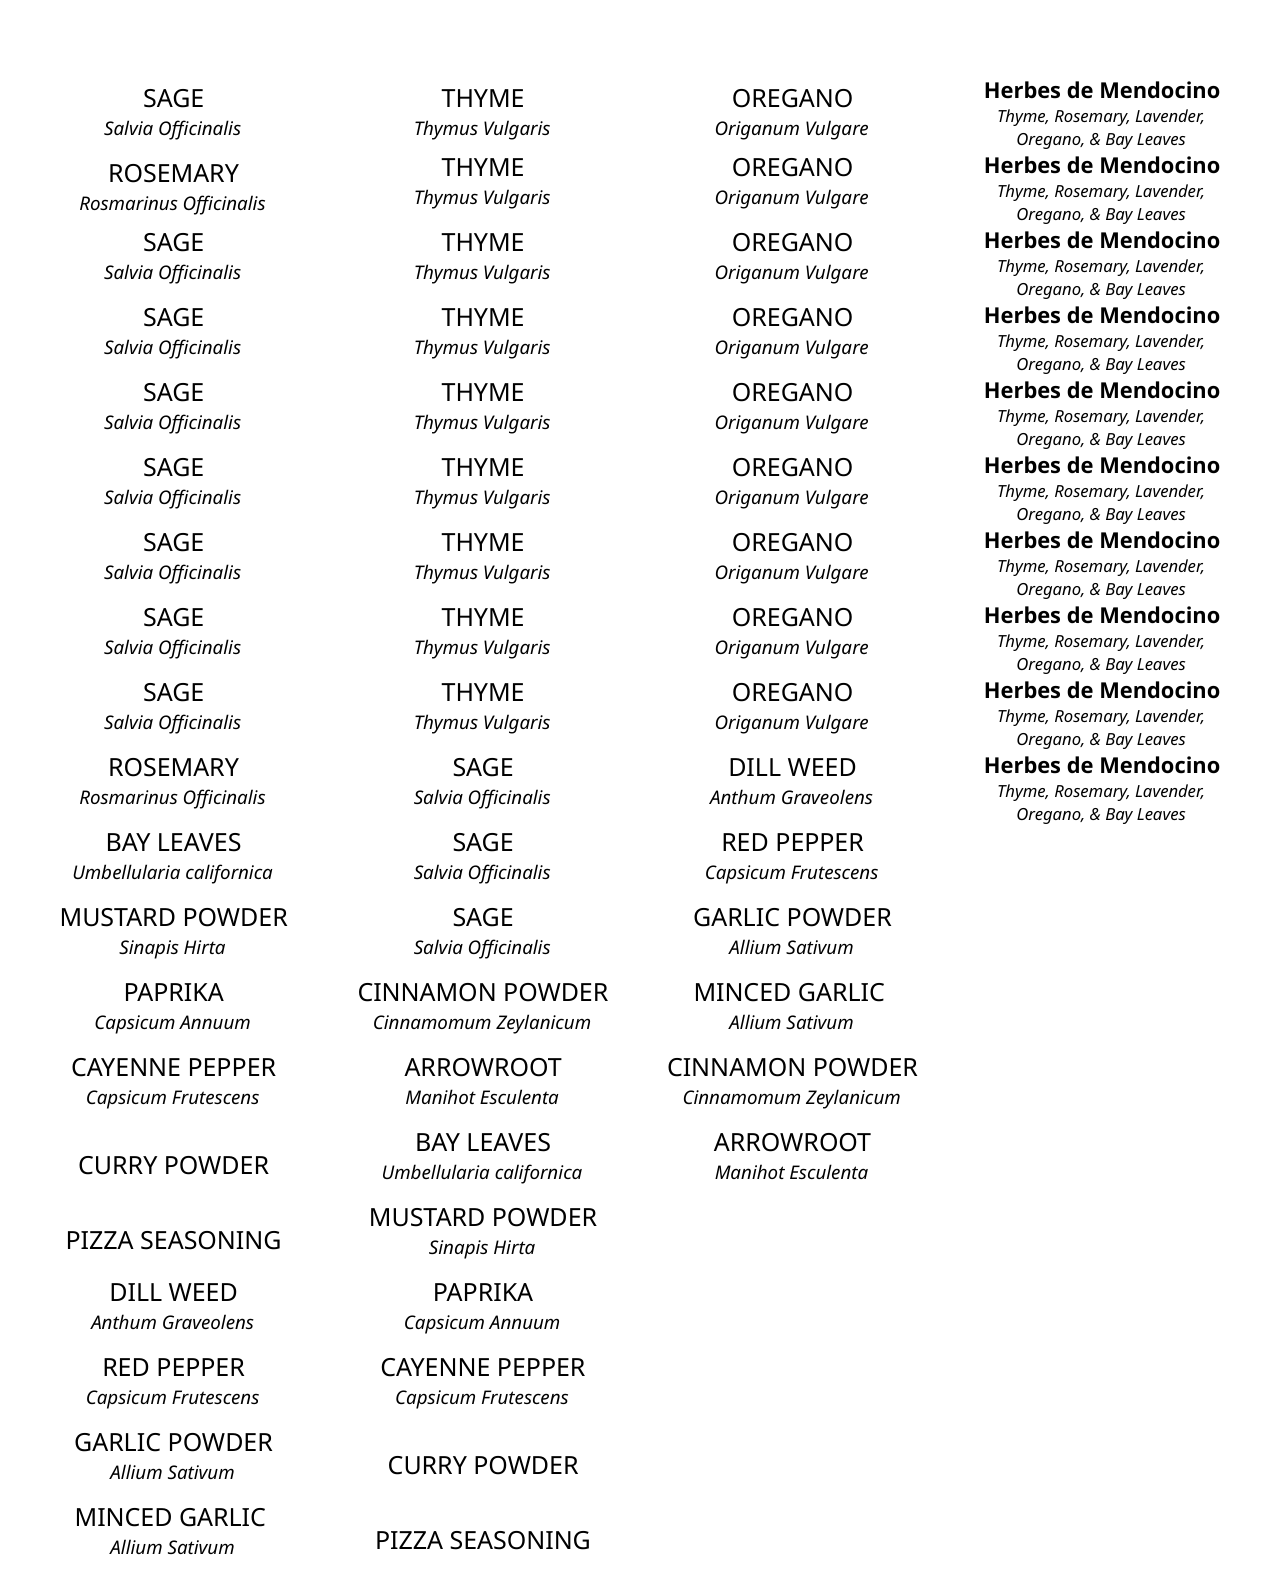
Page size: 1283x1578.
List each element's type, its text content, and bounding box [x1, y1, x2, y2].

text Herbes de Mendocino [971, 675, 1233, 705]
text Thyme, Rosemary, Lavender, Oregano, & Bay Leaves [971, 555, 1233, 600]
text CINNAMON POWDER [352, 975, 614, 1009]
text Herbes de Mendocino [971, 225, 1233, 255]
text SAGE [352, 750, 614, 784]
text MUSTARD POWDER [352, 1200, 614, 1234]
text Thymus Vulgaris [352, 259, 614, 284]
text SAGE [42, 225, 305, 259]
text OREGANO [661, 675, 924, 709]
text Thyme, Rosemary, Lavender, Oregano, & Bay Leaves [971, 480, 1233, 525]
text Allium Sativum [42, 1534, 305, 1559]
text ARROWROOT [661, 1125, 924, 1159]
text Allium Sativum [661, 934, 924, 959]
text THYME [352, 150, 614, 184]
text MINCED GARLIC [661, 975, 924, 1009]
text Allium Sativum [42, 1459, 305, 1484]
text SAGE [42, 675, 305, 709]
text Salvia Officinalis [352, 784, 614, 809]
text Origanum Vulgare [661, 634, 924, 659]
text Thymus Vulgaris [352, 115, 614, 140]
text Rosmarinus Officinalis [42, 190, 305, 215]
text THYME [352, 600, 614, 634]
text THYME [352, 375, 614, 409]
text Manihot Esculenta [661, 1159, 924, 1184]
text THYME [352, 300, 614, 334]
text Origanum Vulgare [661, 409, 924, 434]
text Capsicum Frutescens [661, 859, 924, 884]
text DILL WEED [42, 1275, 305, 1309]
text Cinnamomum Zeylanicum [352, 1009, 614, 1034]
text Origanum Vulgare [661, 559, 924, 584]
text Thymus Vulgaris [352, 484, 614, 509]
text OREGANO [661, 600, 924, 634]
text Thyme, Rosemary, Lavender, Oregano, & Bay Leaves [971, 255, 1233, 300]
text PAPRIKA [42, 975, 305, 1009]
text RED PEPPER [661, 825, 924, 859]
text Origanum Vulgare [661, 184, 924, 209]
text GARLIC POWDER [42, 1425, 305, 1459]
text Thyme, Rosemary, Lavender, Oregano, & Bay Leaves [971, 330, 1233, 375]
text ARROWROOT [352, 1050, 614, 1084]
text Origanum Vulgare [661, 259, 924, 284]
text Thymus Vulgaris [352, 184, 614, 209]
text THYME [352, 675, 614, 709]
text ROSEMARY [42, 750, 305, 784]
text Sinapis Hirta [352, 1234, 614, 1259]
text CURRY POWDER [42, 1148, 305, 1182]
text Origanum Vulgare [661, 115, 924, 140]
text Salvia Officinalis [42, 709, 305, 734]
text OREGANO [661, 300, 924, 334]
text SAGE [42, 300, 305, 334]
text OREGANO [661, 375, 924, 409]
text MUSTARD POWDER [42, 900, 305, 934]
text Anthum Graveolens [661, 784, 924, 809]
text Capsicum Frutescens [42, 1084, 305, 1109]
text SAGE [352, 900, 614, 934]
text Capsicum Frutescens [352, 1384, 614, 1409]
text SAGE [42, 81, 305, 115]
text Thyme, Rosemary, Lavender, Oregano, & Bay Leaves [971, 405, 1233, 450]
text Thymus Vulgaris [352, 634, 614, 659]
text Umbellularia californica [352, 1159, 614, 1184]
text Thymus Vulgaris [352, 409, 614, 434]
text Herbes de Mendocino [971, 300, 1233, 330]
text MINCED GARLIC [42, 1500, 305, 1534]
text Umbellularia californica [42, 859, 305, 884]
text CAYENNE PEPPER [42, 1050, 305, 1084]
text THYME [352, 450, 614, 484]
text Origanum Vulgare [661, 334, 924, 359]
text Herbes de Mendocino [971, 600, 1233, 630]
text OREGANO [661, 81, 924, 115]
text GARLIC POWDER [661, 900, 924, 934]
text OREGANO [661, 150, 924, 184]
text THYME [352, 525, 614, 559]
text Salvia Officinalis [42, 484, 305, 509]
text Capsicum Annuum [352, 1309, 614, 1334]
text Manihot Esculenta [352, 1084, 614, 1109]
text CINNAMON POWDER [661, 1050, 924, 1084]
text SAGE [42, 375, 305, 409]
text Allium Sativum [661, 1009, 924, 1034]
text Capsicum Frutescens [42, 1384, 305, 1409]
text Thyme, Rosemary, Lavender, Oregano, & Bay Leaves [971, 705, 1233, 750]
text THYME [352, 81, 614, 115]
text SAGE [352, 825, 614, 859]
text THYME [352, 225, 614, 259]
text Origanum Vulgare [661, 484, 924, 509]
text Anthum Graveolens [42, 1309, 305, 1334]
text BAY LEAVES [42, 825, 305, 859]
text Herbes de Mendocino [971, 450, 1233, 480]
text Rosmarinus Officinalis [42, 784, 305, 809]
text SAGE [42, 525, 305, 559]
text PIZZA SEASONING [352, 1523, 614, 1557]
text Salvia Officinalis [42, 559, 305, 584]
text Thymus Vulgaris [352, 559, 614, 584]
text OREGANO [661, 525, 924, 559]
text Thyme, Rosemary, Lavender, Oregano, & Bay Leaves [971, 780, 1233, 825]
text Sinapis Hirta [42, 934, 305, 959]
text RED PEPPER [42, 1350, 305, 1384]
text Thymus Vulgaris [352, 709, 614, 734]
text ROSEMARY [42, 156, 305, 190]
text Salvia Officinalis [42, 334, 305, 359]
text Cinnamomum Zeylanicum [661, 1084, 924, 1109]
text OREGANO [661, 225, 924, 259]
text SAGE [42, 450, 305, 484]
text Herbes de Mendocino [971, 150, 1233, 180]
text Herbes de Mendocino [971, 525, 1233, 555]
text Thyme, Rosemary, Lavender, Oregano, & Bay Leaves [971, 105, 1233, 150]
text CURRY POWDER [352, 1448, 614, 1482]
text Salvia Officinalis [352, 934, 614, 959]
text Salvia Officinalis [42, 409, 305, 434]
text CAYENNE PEPPER [352, 1350, 614, 1384]
text BAY LEAVES [352, 1125, 614, 1159]
text OREGANO [661, 450, 924, 484]
text DILL WEED [661, 750, 924, 784]
text Thymus Vulgaris [352, 334, 614, 359]
text Salvia Officinalis [42, 259, 305, 284]
text Herbes de Mendocino [971, 75, 1233, 105]
text Herbes de Mendocino [971, 750, 1233, 780]
text Herbes de Mendocino [971, 375, 1233, 405]
text Salvia Officinalis [42, 634, 305, 659]
text Capsicum Annuum [42, 1009, 305, 1034]
text Thyme, Rosemary, Lavender, Oregano, & Bay Leaves [971, 630, 1233, 675]
text Salvia Officinalis [42, 115, 305, 140]
text PIZZA SEASONING [42, 1223, 305, 1257]
text Salvia Officinalis [352, 859, 614, 884]
text PAPRIKA [352, 1275, 614, 1309]
text Thyme, Rosemary, Lavender, Oregano, & Bay Leaves [971, 180, 1233, 225]
text Origanum Vulgare [661, 709, 924, 734]
text SAGE [42, 600, 305, 634]
